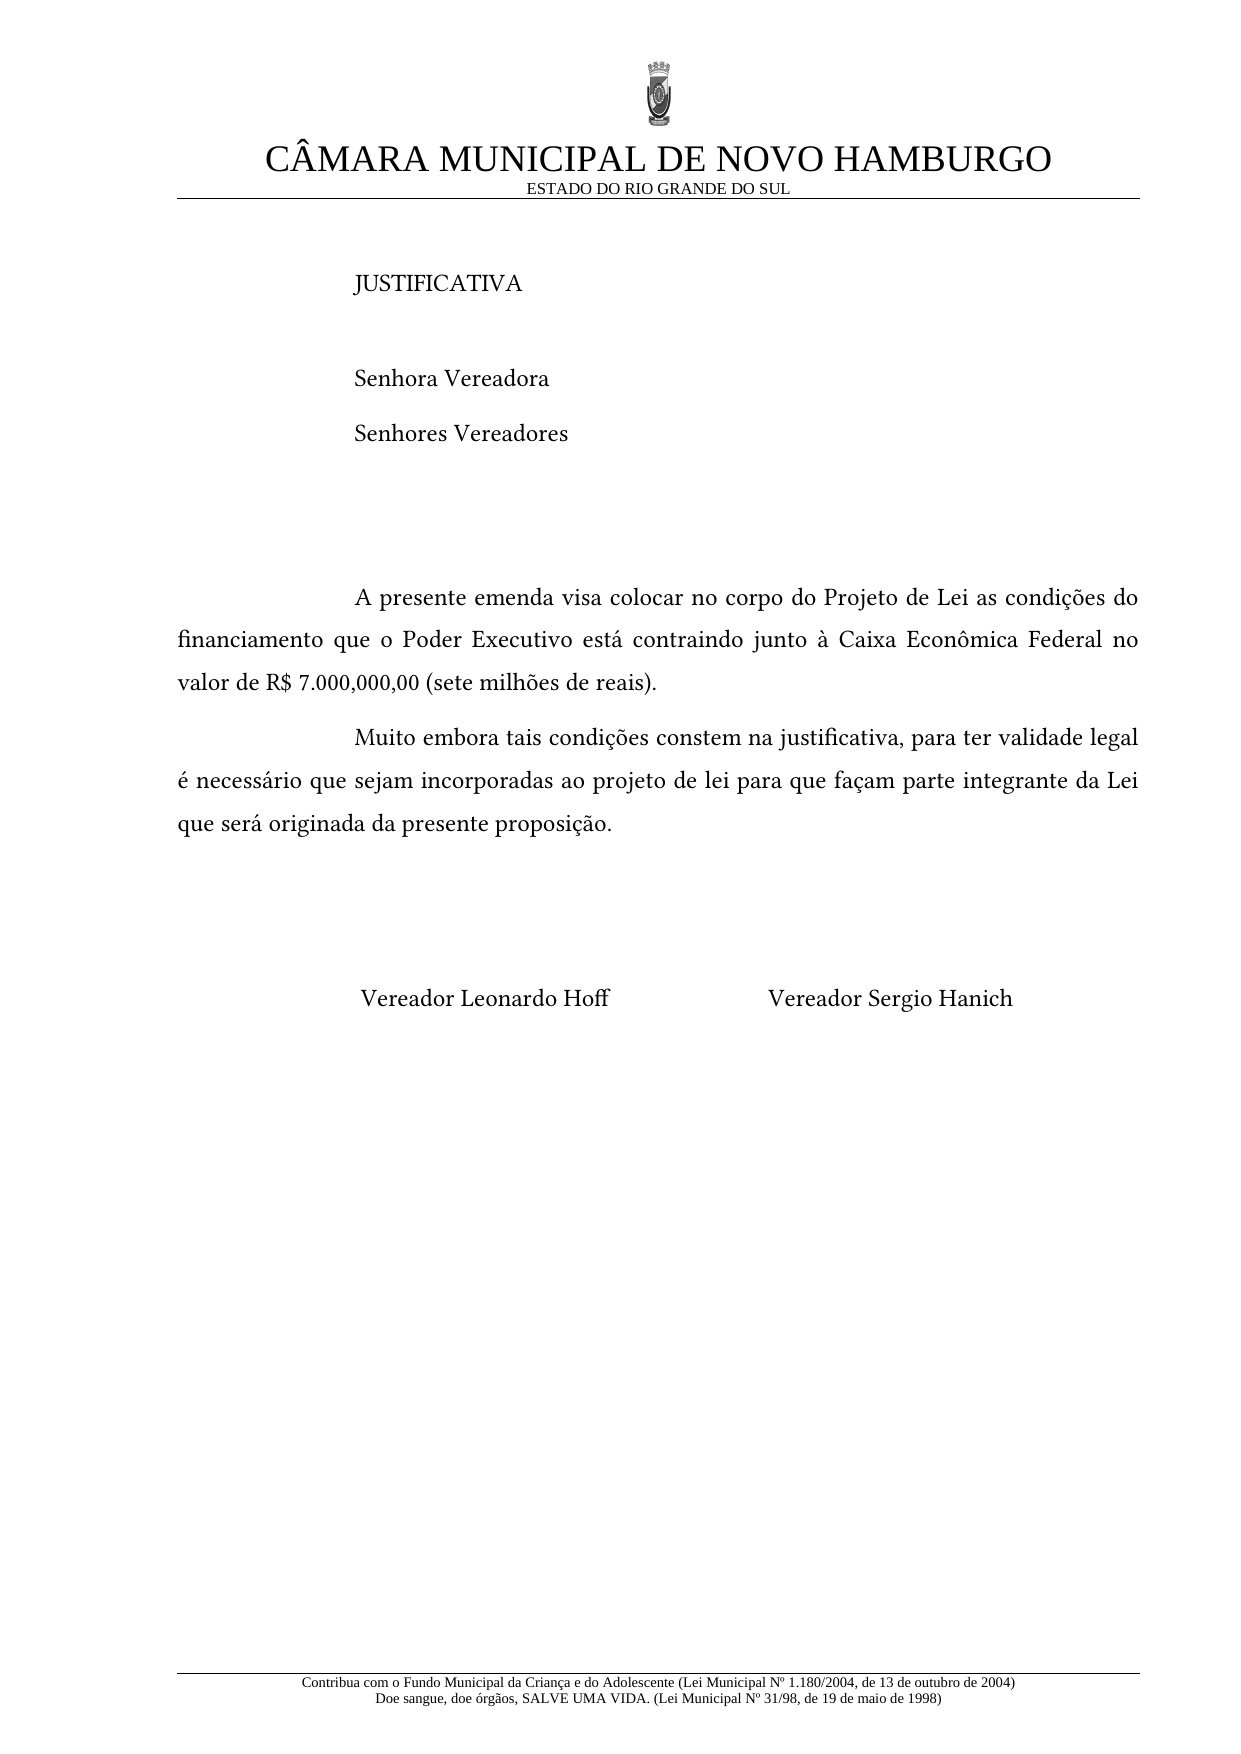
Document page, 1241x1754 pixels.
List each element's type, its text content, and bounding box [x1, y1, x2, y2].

text Senhora Vereadora [177, 364, 1140, 392]
text Vereador Leonardo Hoff Vereador Sergio Hanich [177, 984, 1140, 1013]
text Senhores Vereadores [177, 418, 1140, 447]
text A presente emenda visa colocar no corpo do Projeto de Lei as condições do financiamento que o Poder Executivo está contraindo junto à Caixa Econômica Federal no valor de R$ 7.000,000,00 (sete milhões de reais). [177, 583, 1140, 697]
text JUSTIFICATIVA [177, 269, 1140, 297]
text Muito embora tais condições constem na justificativa, para ter validade legal é necessário que sejam incorporadas ao projeto de lei para que façam parte integrante da Lei que será originada da presente proposição. [177, 723, 1140, 837]
